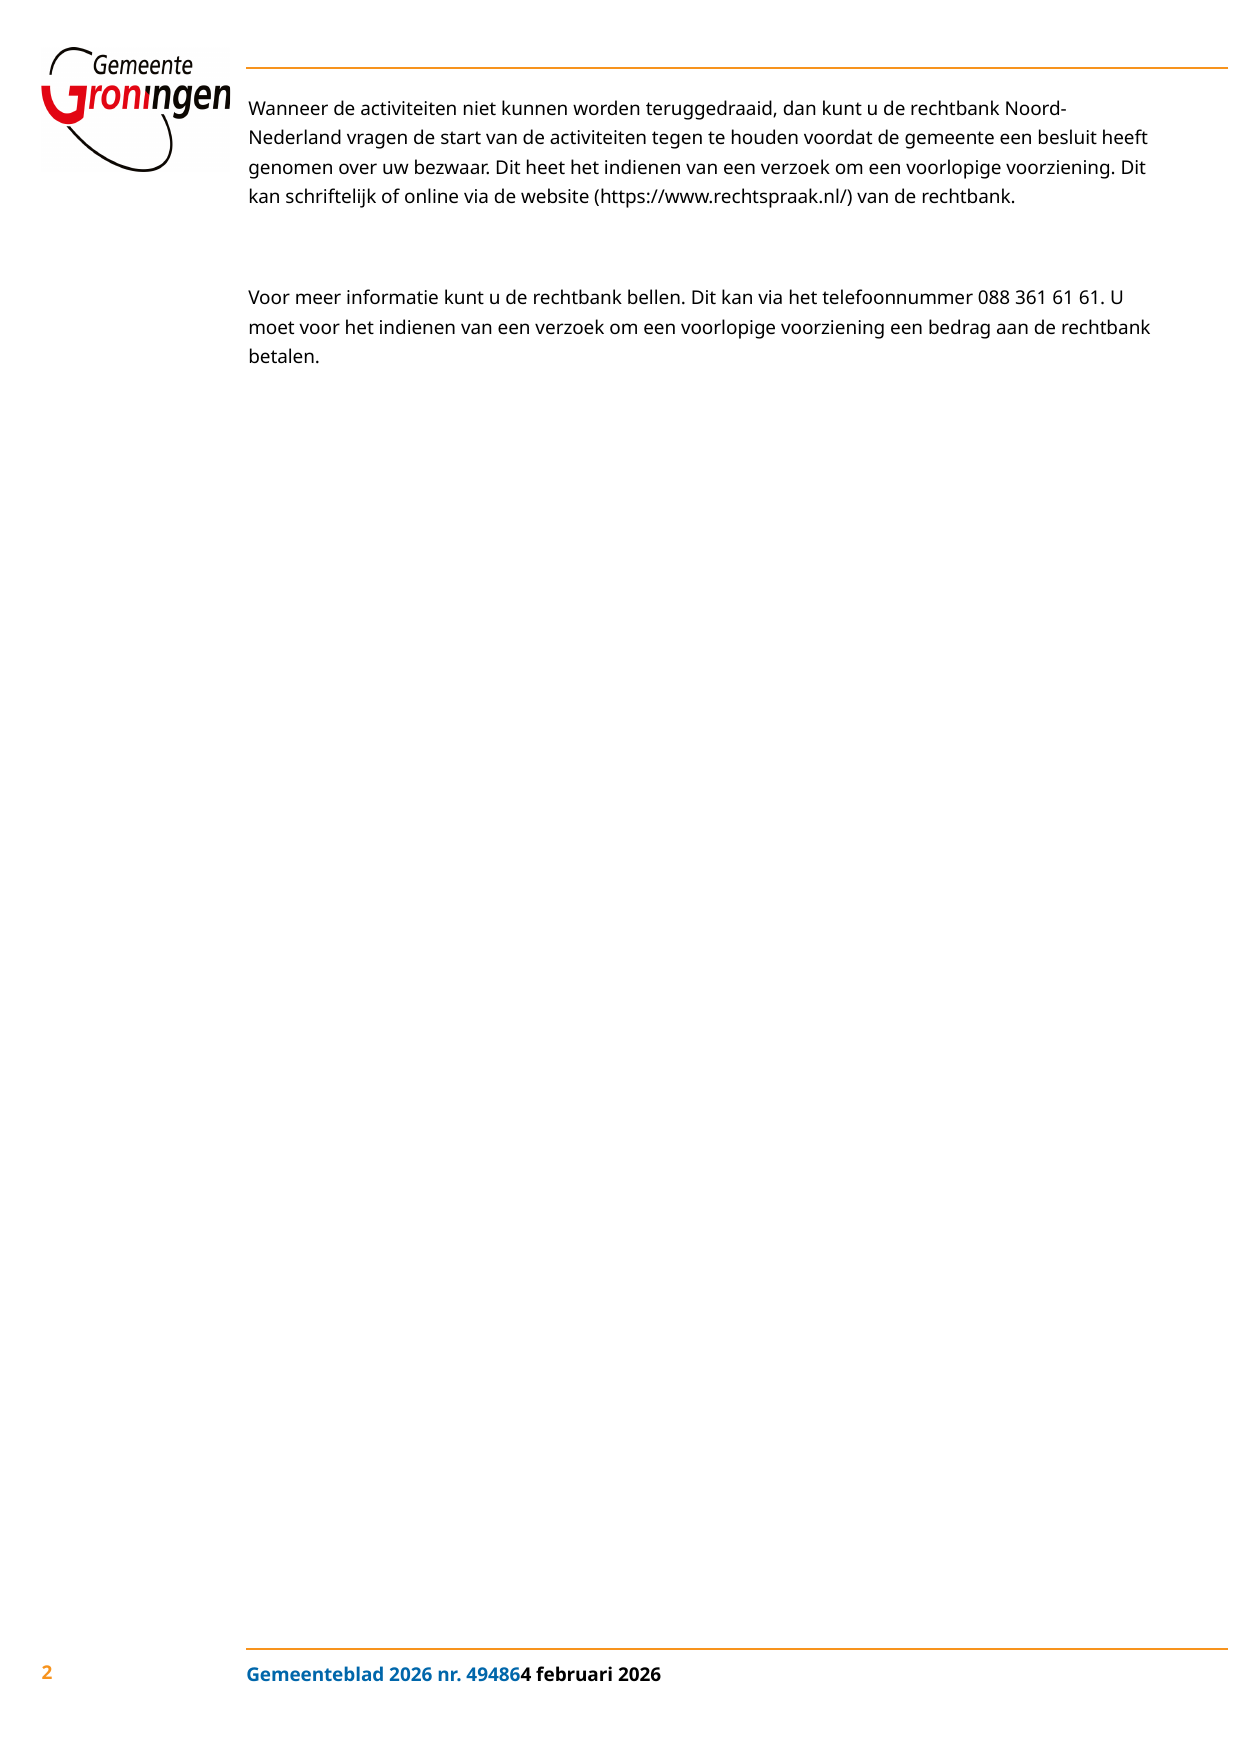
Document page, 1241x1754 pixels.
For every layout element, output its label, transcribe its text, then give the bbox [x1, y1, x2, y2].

text Voor meer informatie kunt u de rechtbank bellen. Dit kan via het telefoonnummer 088 361 61 61. U moet voor het indienen van een verzoek om een voorlopige voorziening een bedrag aan de rechtbank betalen. [248, 284, 1152, 369]
picture [41, 47, 231, 172]
text Wanneer de activiteiten niet kunnen worden teruggedraaid, dan kunt u de rechtbank Noord-Nederland vragen de start van de activiteiten tegen te houden voordat de gemeente een besluit heeft genomen over uw bezwaar. Dit heet het indienen van een verzoek om een voorlopige voorziening. Dit kan schriftelijk of online via de website (https://www.rechtspraak.nl/) van de rechtbank. [248, 95, 1152, 209]
